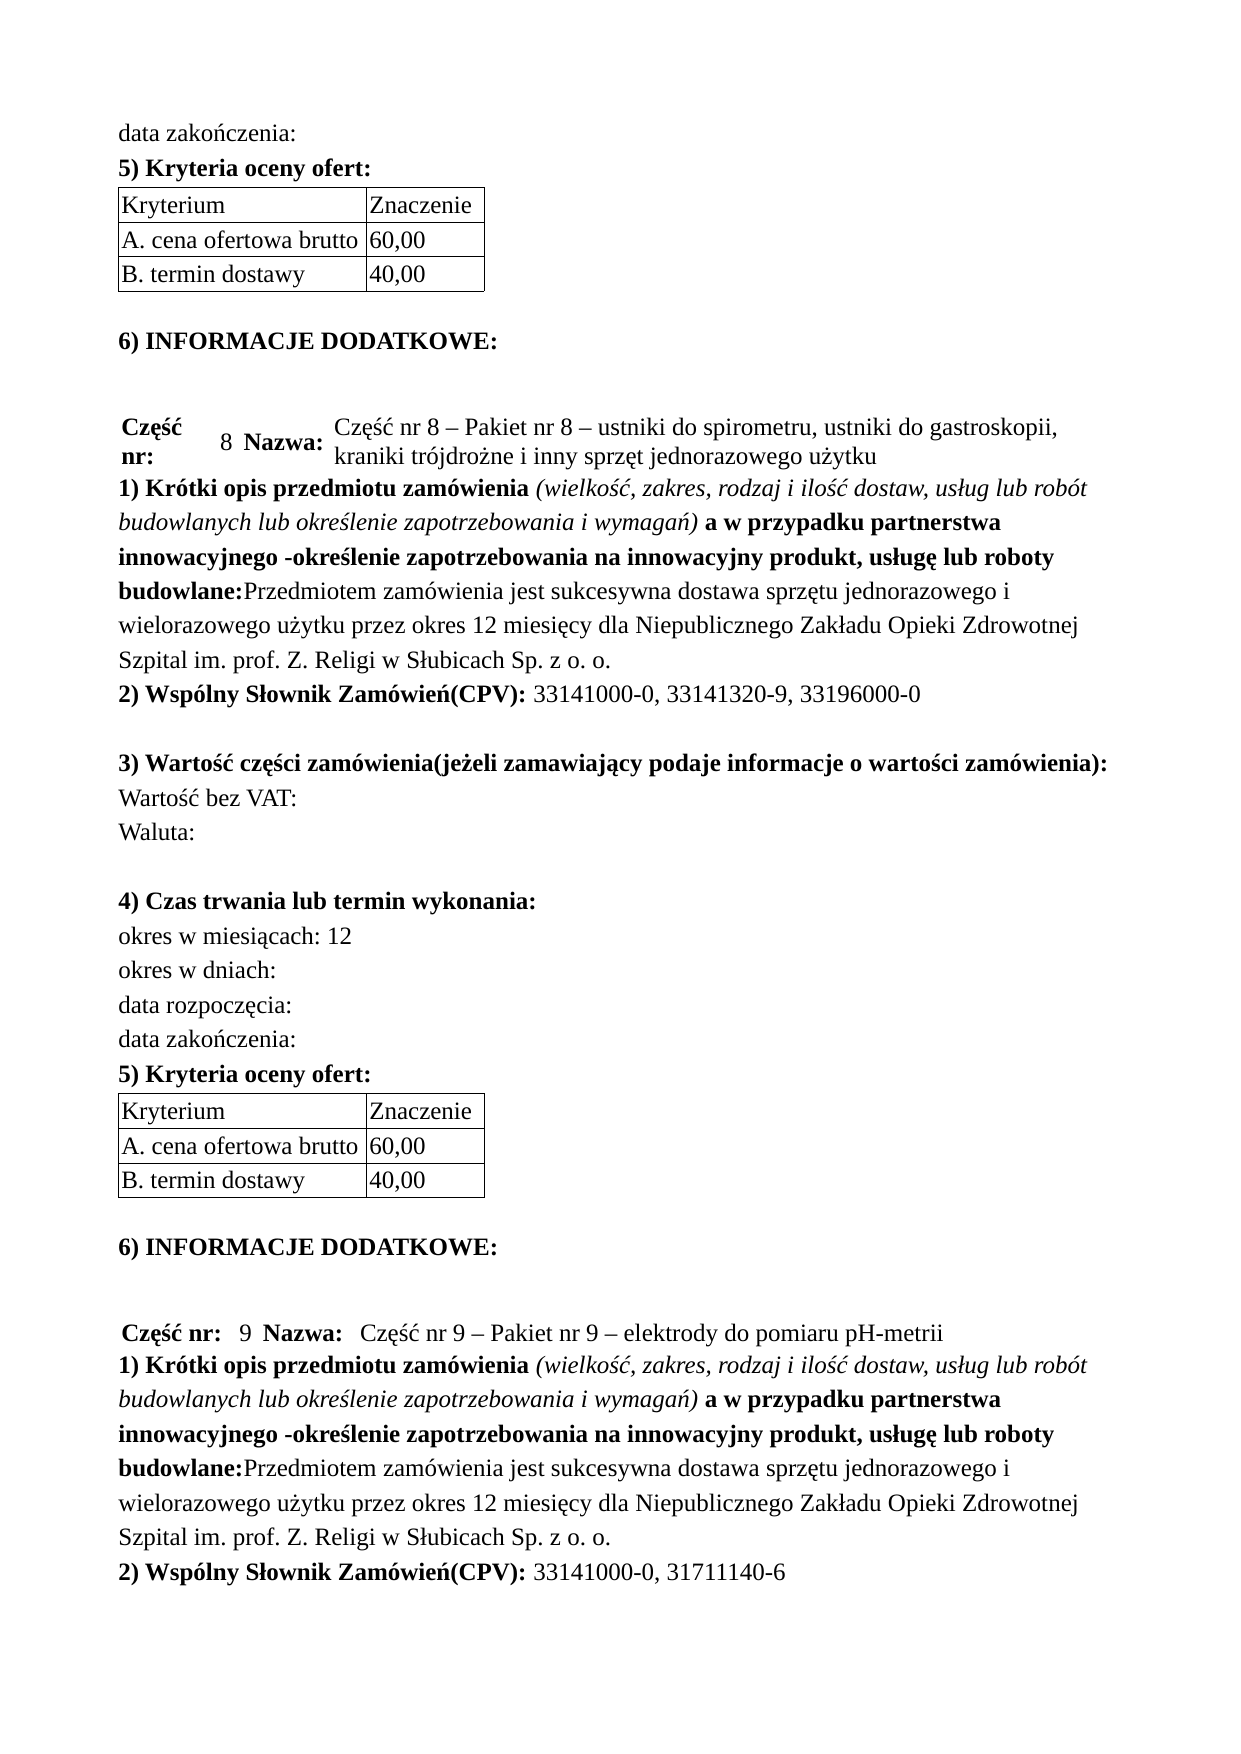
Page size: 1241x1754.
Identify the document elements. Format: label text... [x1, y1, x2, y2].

table_cell 60,00 [367, 1129, 484, 1163]
table_cell 40,00 [367, 1164, 484, 1197]
text 6) INFORMACJE DODATKOWE: [118, 291, 1122, 389]
table_cell 40,00 [367, 257, 484, 291]
table_header 9 [236, 1315, 260, 1350]
table_header Znaczenie [367, 188, 484, 222]
table_header Część nr 8 – Pakiet nr 8 – ustniki do spirometru, ustniki do gastroskopii, kraniki trójdrożne i inny sprzęt jednorazowego użytku [331, 409, 1122, 473]
table_header Kryterium [119, 1094, 366, 1128]
table_cell B. termin dostawy [119, 1164, 366, 1197]
table_header Nazwa: [260, 1315, 357, 1350]
table_header Znaczenie [367, 1094, 484, 1128]
table_cell A. cena ofertowa brutto [119, 223, 366, 256]
table_cell 60,00 [367, 223, 484, 256]
table_header Nazwa: [240, 409, 331, 473]
table_cell A. cena ofertowa brutto [119, 1129, 366, 1163]
table_cell B. termin dostawy [119, 257, 366, 291]
text 1) Krótki opis przedmiotu zamówienia (wielkość, zakres, rodzaj i ilość dostaw, usług lub robót budowlanych lub określenie zapotrzebowania i wymagań) a w przypadku partnerstwa innowacyjnego -określenie zapotrzebowania na innowacyjny produkt, usługę lub roboty budowlane:Przedmiotem zamówienia jest sukcesywna dostawa sprzętu jednorazowego i wielorazowego użytku przez okres 12 miesięcy dla Niepublicznego Zakładu Opieki Zdrowotnej Szpital im. prof. Z. Religi w Słubicach Sp. z o. o. 2) Wspólny Słownik Zamówień(CPV): 33141000-0, 33141320-9, 33196000-0 3) Wartość części zamówienia(jeżeli zamawiający podaje informacje o wartości zamówienia): Wartość bez VAT: Waluta: 4) Czas trwania lub termin wykonania: okres w miesiącach: 12 okres w dniach: data rozpoczęcia: data zakończenia: 5) Kryteria oceny ofert: [118, 473, 1122, 1087]
table_header Kryterium [119, 188, 366, 222]
table_header 8 [217, 409, 240, 473]
table_header Część nr: [118, 1315, 236, 1350]
table_header Część nr 9 – Pakiet nr 9 – elektrody do pomiaru pH-metrii [357, 1315, 949, 1350]
text 6) INFORMACJE DODATKOWE: [118, 1197, 1122, 1295]
text data zakończenia: 5) Kryteria oceny ofert: [118, 118, 1122, 181]
text 1) Krótki opis przedmiotu zamówienia (wielkość, zakres, rodzaj i ilość dostaw, usług lub robót budowlanych lub określenie zapotrzebowania i wymagań) a w przypadku partnerstwa innowacyjnego -określenie zapotrzebowania na innowacyjny produkt, usługę lub roboty budowlane:Przedmiotem zamówienia jest sukcesywna dostawa sprzętu jednorazowego i wielorazowego użytku przez okres 12 miesięcy dla Niepublicznego Zakładu Opieki Zdrowotnej Szpital im. prof. Z. Religi w Słubicach Sp. z o. o. 2) Wspólny Słownik Zamówień(CPV): 33141000-0, 31711140-6 [118, 1350, 1122, 1620]
table_header Część nr: [118, 409, 217, 473]
